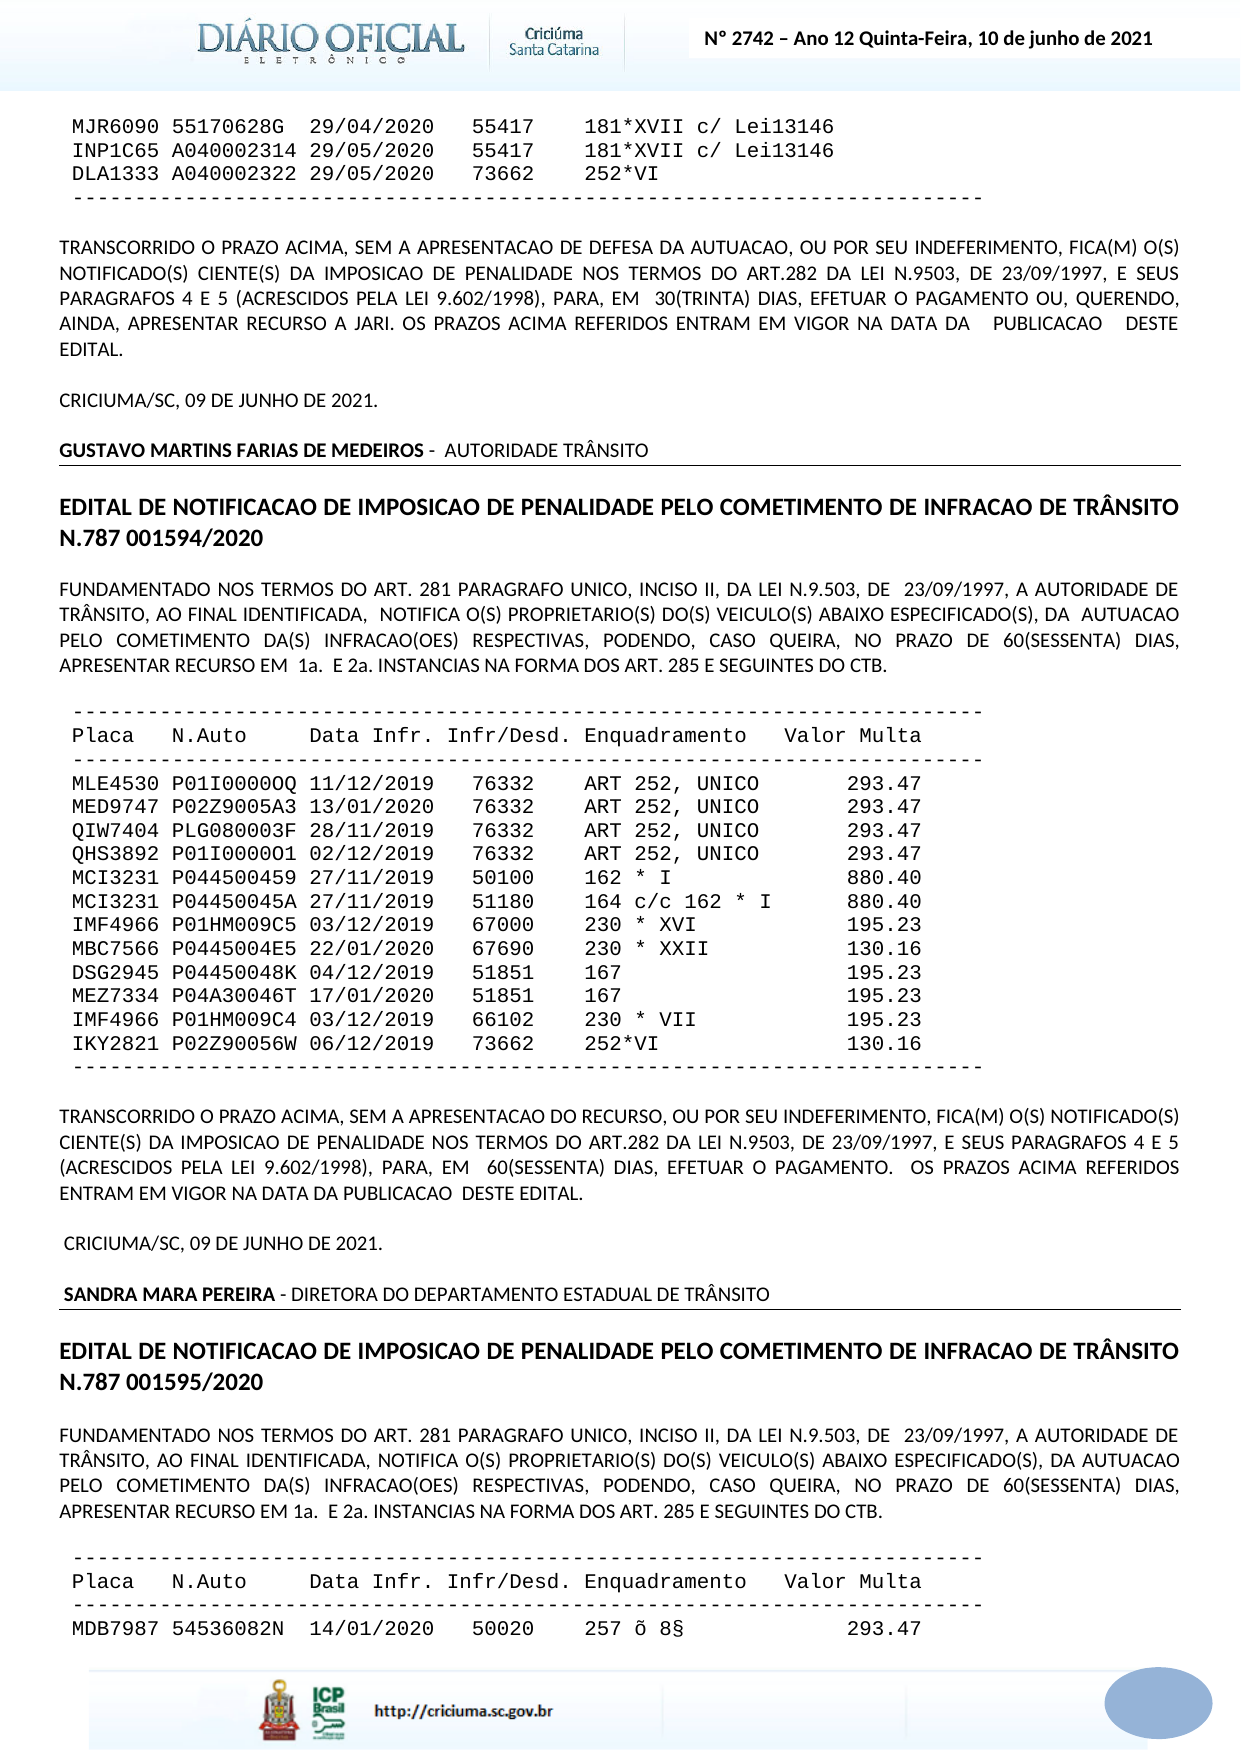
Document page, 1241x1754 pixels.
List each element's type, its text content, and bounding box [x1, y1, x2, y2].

text Placa N.Auto Data Infr. Infr/Desd. Enquadramento Valor Multa [59, 725, 1181, 749]
text ------------------------------------------------------------------------- [59, 702, 1181, 725]
text DSG2945 P04450048K 04/12/2019 51851 167 195.23 [59, 962, 1181, 985]
text MCI3231 P04450045A 27/11/2019 51180 164 c/c 162 * I 880.40 [59, 891, 1181, 914]
text QIW7404 PLG080003F 28/11/2019 76332 ART 252, UNICO 293.47 [59, 820, 1181, 843]
text ------------------------------------------------------------------------- [59, 1547, 1181, 1571]
text MBC7566 P0445004E5 22/01/2020 67690 230 * XXII 130.16 [59, 938, 1181, 962]
text CRICIUMA/SC, 09 DE JUNHO DE 2021. [59, 1231, 1181, 1256]
text MLE4530 P01I0000OQ 11/12/2019 76332 ART 252, UNICO 293.47 [59, 772, 1181, 796]
text CRICIUMA/SC, 09 DE JUNHO DE 2021. [59, 387, 1181, 412]
text INP1C65 A040002314 29/05/2020 55417 181*XVII c/ Lei13146 [59, 140, 1181, 163]
text IKY2821 P02Z90056W 06/12/2019 73662 252*VI 130.16 [59, 1033, 1181, 1056]
text IMF4966 P01HM009C4 03/12/2019 66102 230 * VII 195.23 [59, 1009, 1181, 1033]
text ------------------------------------------------------------------------- [59, 187, 1181, 211]
text QHS3892 P01I0000O1 02/12/2019 76332 ART 252, UNICO 293.47 [59, 843, 1181, 867]
text EDITAL DE NOTIFICACAO DE IMPOSICAO DE PENALIDADE PELO COMETIMENTO DE INFRACAO DE TRÂNSITO N.787 001594/2020 [59, 492, 1181, 553]
text MDB7987 54536082N 14/01/2020 50020 257 õ 8§ 293.47 [59, 1618, 1181, 1642]
text SANDRA MARA PEREIRA - DIRETORA DO DEPARTAMENTO ESTADUAL DE TRÂNSITO [59, 1281, 1181, 1309]
text FUNDAMENTADO NOS TERMOS DO ART. 281 PARAGRAFO UNICO, INCISO II, DA LEI N.9.503, DE 23/09/1997, A AUTORIDADE DE TRÂNSITO, AO FINAL IDENTIFICADA, NOTIFICA O(S) PROPRIETARIO(S) DO(S) VEICULO(S) ABAIXO ESPECIFICADO(S), DA AUTUACAO PELO COMETIMENTO DA(S) INFRACAO(OES) RESPECTIVAS, PODENDO, CASO QUEIRA, NO PRAZO DE 60(SESSENTA) DIAS, APRESENTAR RECURSO EM 1a. E 2a. INSTANCIAS NA FORMA DOS ART. 285 E SEGUINTES DO CTB. [59, 1422, 1181, 1523]
text TRANSCORRIDO O PRAZO ACIMA, SEM A APRESENTACAO DO RECURSO, OU POR SEU INDEFERIMENTO, FICA(M) O(S) NOTIFICADO(S) CIENTE(S) DA IMPOSICAO DE PENALIDADE NOS TERMOS DO ART.282 DA LEI N.9503, DE 23/09/1997, E SEUS PARAGRAFOS 4 E 5 (ACRESCIDOS PELA LEI 9.602/1998), PARA, EM 60(SESSENTA) DIAS, EFETUAR O PAGAMENTO. OS PRAZOS ACIMA REFERIDOS ENTRAM EM VIGOR NA DATA DA PUBLICACAO DESTE EDITAL. [59, 1103, 1181, 1205]
text IMF4966 P01HM009C5 03/12/2019 67000 230 * XVI 195.23 [59, 914, 1181, 938]
text ------------------------------------------------------------------------- [59, 1056, 1181, 1080]
text MCI3231 P044500459 27/11/2019 50100 162 * I 880.40 [59, 867, 1181, 891]
text ------------------------------------------------------------------------- [59, 749, 1181, 772]
text MJR6090 55170628G 29/04/2020 55417 181*XVII c/ Lei13146 [59, 116, 1181, 140]
text FUNDAMENTADO NOS TERMOS DO ART. 281 PARAGRAFO UNICO, INCISO II, DA LEI N.9.503, DE 23/09/1997, A AUTORIDADE DE TRÂNSITO, AO FINAL IDENTIFICADA, NOTIFICA O(S) PROPRIETARIO(S) DO(S) VEICULO(S) ABAIXO ESPECIFICADO(S), DA AUTUACAO PELO COMETIMENTO DA(S) INFRACAO(OES) RESPECTIVAS, PODENDO, CASO QUEIRA, NO PRAZO DE 60(SESSENTA) DIAS, APRESENTAR RECURSO EM 1a. E 2a. INSTANCIAS NA FORMA DOS ART. 285 E SEGUINTES DO CTB. [59, 576, 1181, 678]
text GUSTAVO MARTINS FARIAS DE MEDEIROS - AUTORIDADE TRÂNSITO [59, 438, 1181, 465]
text TRANSCORRIDO O PRAZO ACIMA, SEM A APRESENTACAO DE DEFESA DA AUTUACAO, OU POR SEU INDEFERIMENTO, FICA(M) O(S) NOTIFICADO(S) CIENTE(S) DA IMPOSICAO DE PENALIDADE NOS TERMOS DO ART.282 DA LEI N.9503, DE 23/09/1997, E SEUS PARAGRAFOS 4 E 5 (ACRESCIDOS PELA LEI 9.602/1998), PARA, EM 30(TRINTA) DIAS, EFETUAR O PAGAMENTO OU, QUERENDO, AINDA, APRESENTAR RECURSO A JARI. OS PRAZOS ACIMA REFERIDOS ENTRAM EM VIGOR NA DATA DA PUBLICACAO DESTE EDITAL. [59, 234, 1181, 361]
text DLA1333 A040002322 29/05/2020 73662 252*VI [59, 163, 1181, 187]
text MED9747 P02Z9005A3 13/01/2020 76332 ART 252, UNICO 293.47 [59, 796, 1181, 820]
text ------------------------------------------------------------------------- [59, 1594, 1181, 1618]
text EDITAL DE NOTIFICACAO DE IMPOSICAO DE PENALIDADE PELO COMETIMENTO DE INFRACAO DE TRÂNSITO N.787 001595/2020 [59, 1335, 1181, 1396]
text Placa N.Auto Data Infr. Infr/Desd. Enquadramento Valor Multa [59, 1571, 1181, 1594]
text MEZ7334 P04A30046T 17/01/2020 51851 167 195.23 [59, 985, 1181, 1009]
